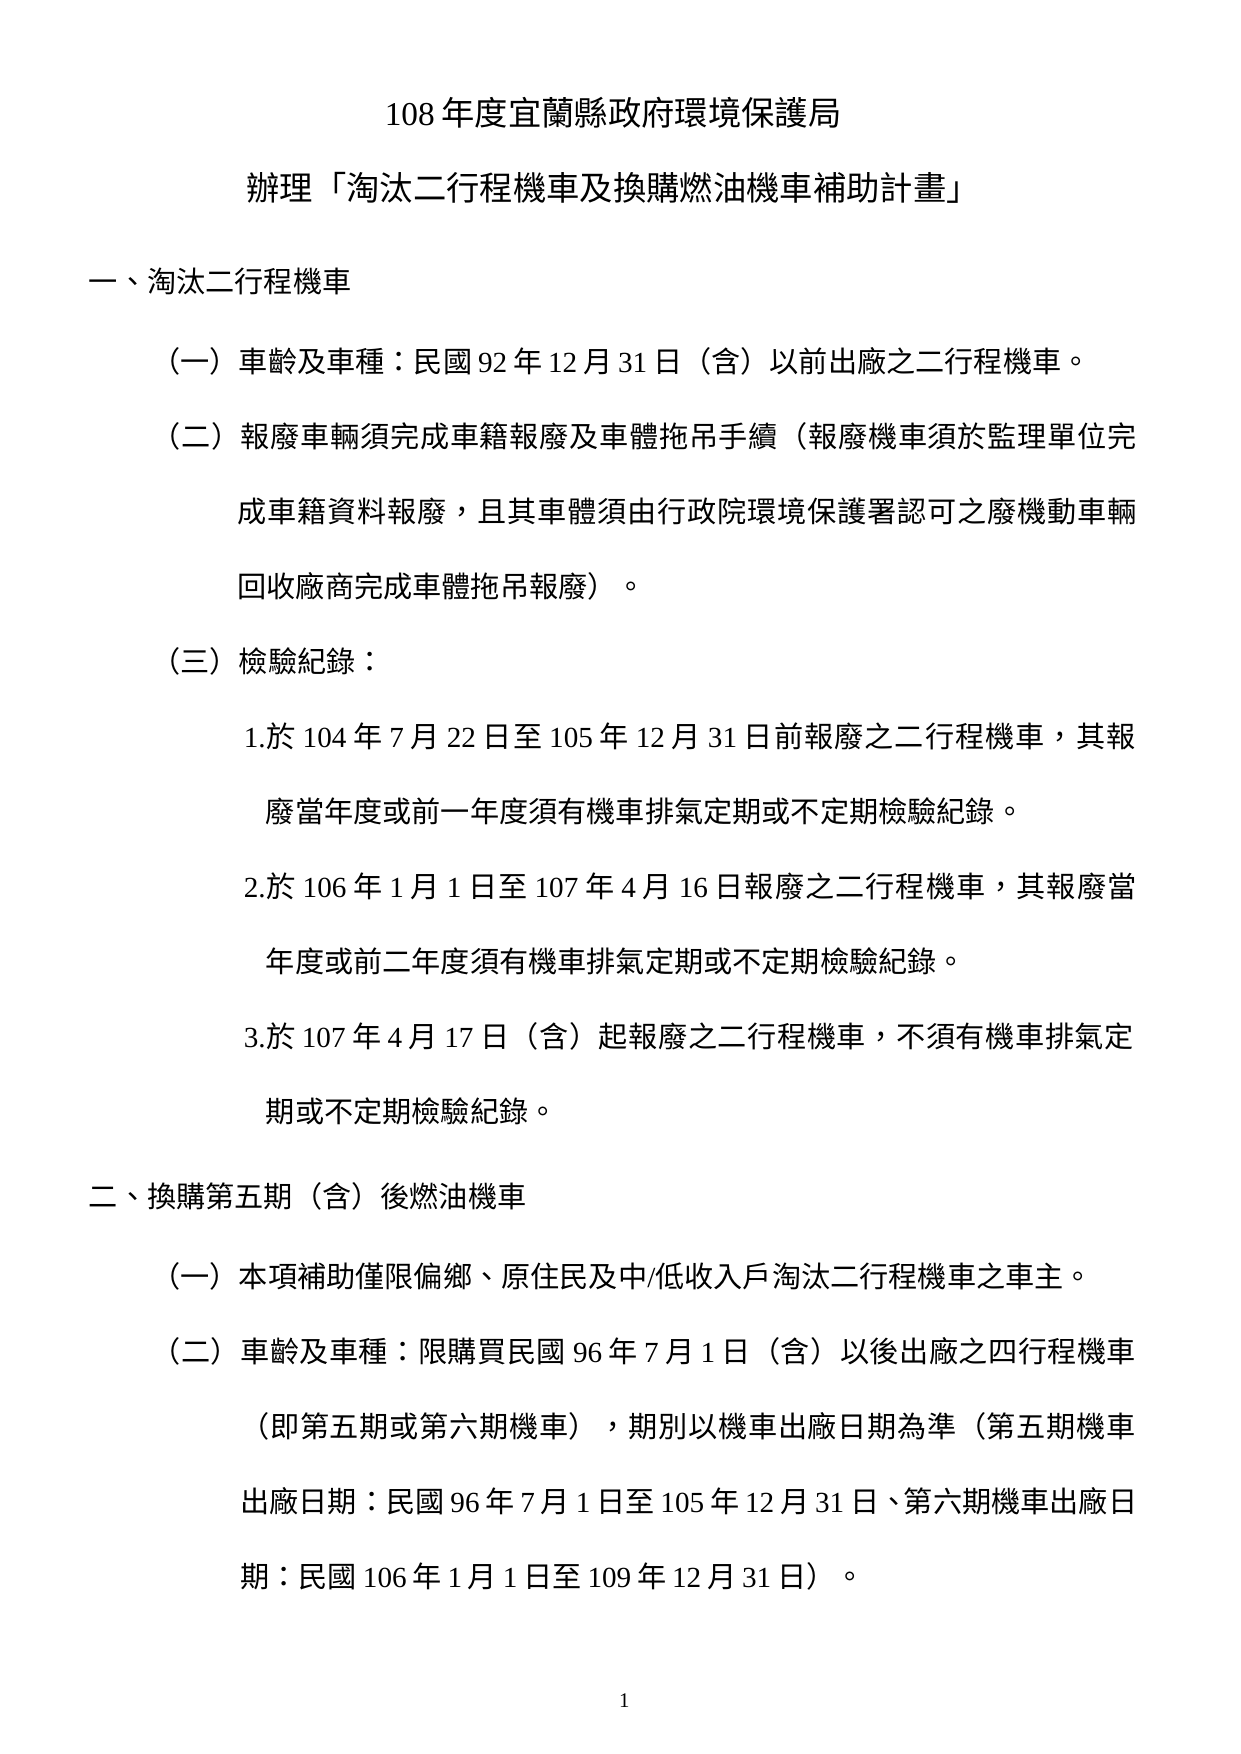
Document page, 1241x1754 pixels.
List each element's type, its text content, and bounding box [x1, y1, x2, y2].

text 一、淘汰二行程機車 [89, 243, 1137, 318]
text 辦理「淘汰二行程機車及換購燃油機車補助計畫」 [89, 150, 1137, 225]
text 二、換購第五期（含）後燃油機車 [89, 1158, 1137, 1233]
text 1.於104年7月22日至105年12月31日前報廢之二行程機車，其報廢當年度或前一年度須有機車排氣定期或不定期檢驗紀錄。 [243, 699, 1137, 849]
text 3.於107年4月17日（含）起報廢之二行程機車，不須有機車排氣定期或不定期檢驗紀錄。 [243, 999, 1137, 1149]
text 2.於106年1月1日至107年4月16日報廢之二行程機車，其報廢當年度或前二年度須有機車排氣定期或不定期檢驗紀錄。 [243, 849, 1137, 999]
text （一）本項補助僅限偏鄉、原住民及中/低收入戶淘汰二行程機車之車主。 [151, 1239, 1137, 1314]
text （一）車齡及車種：民國92年12月31日（含）以前出廠之二行程機車。 [151, 324, 1137, 399]
text （二）車齡及車種：限購買民國96年7月1日（含）以後出廠之四行程機車（即第五期或第六期機車），期別以機車出廠日期為準（第五期機車出廠日期：民國96年7月1日至105年12月31日、第六期機車出廠日期：民國106年1月1日至109年12月31日）。 [151, 1314, 1137, 1614]
text （三）檢驗紀錄： [151, 624, 1137, 699]
text （二）報廢車輛須完成車籍報廢及車體拖吊手續（報廢機車須於監理單位完成車籍資料報廢，且其車體須由行政院環境保護署認可之廢機動車輛回收廠商完成車體拖吊報廢）。 [151, 399, 1137, 624]
text 108年度宜蘭縣政府環境保護局 [89, 75, 1137, 150]
